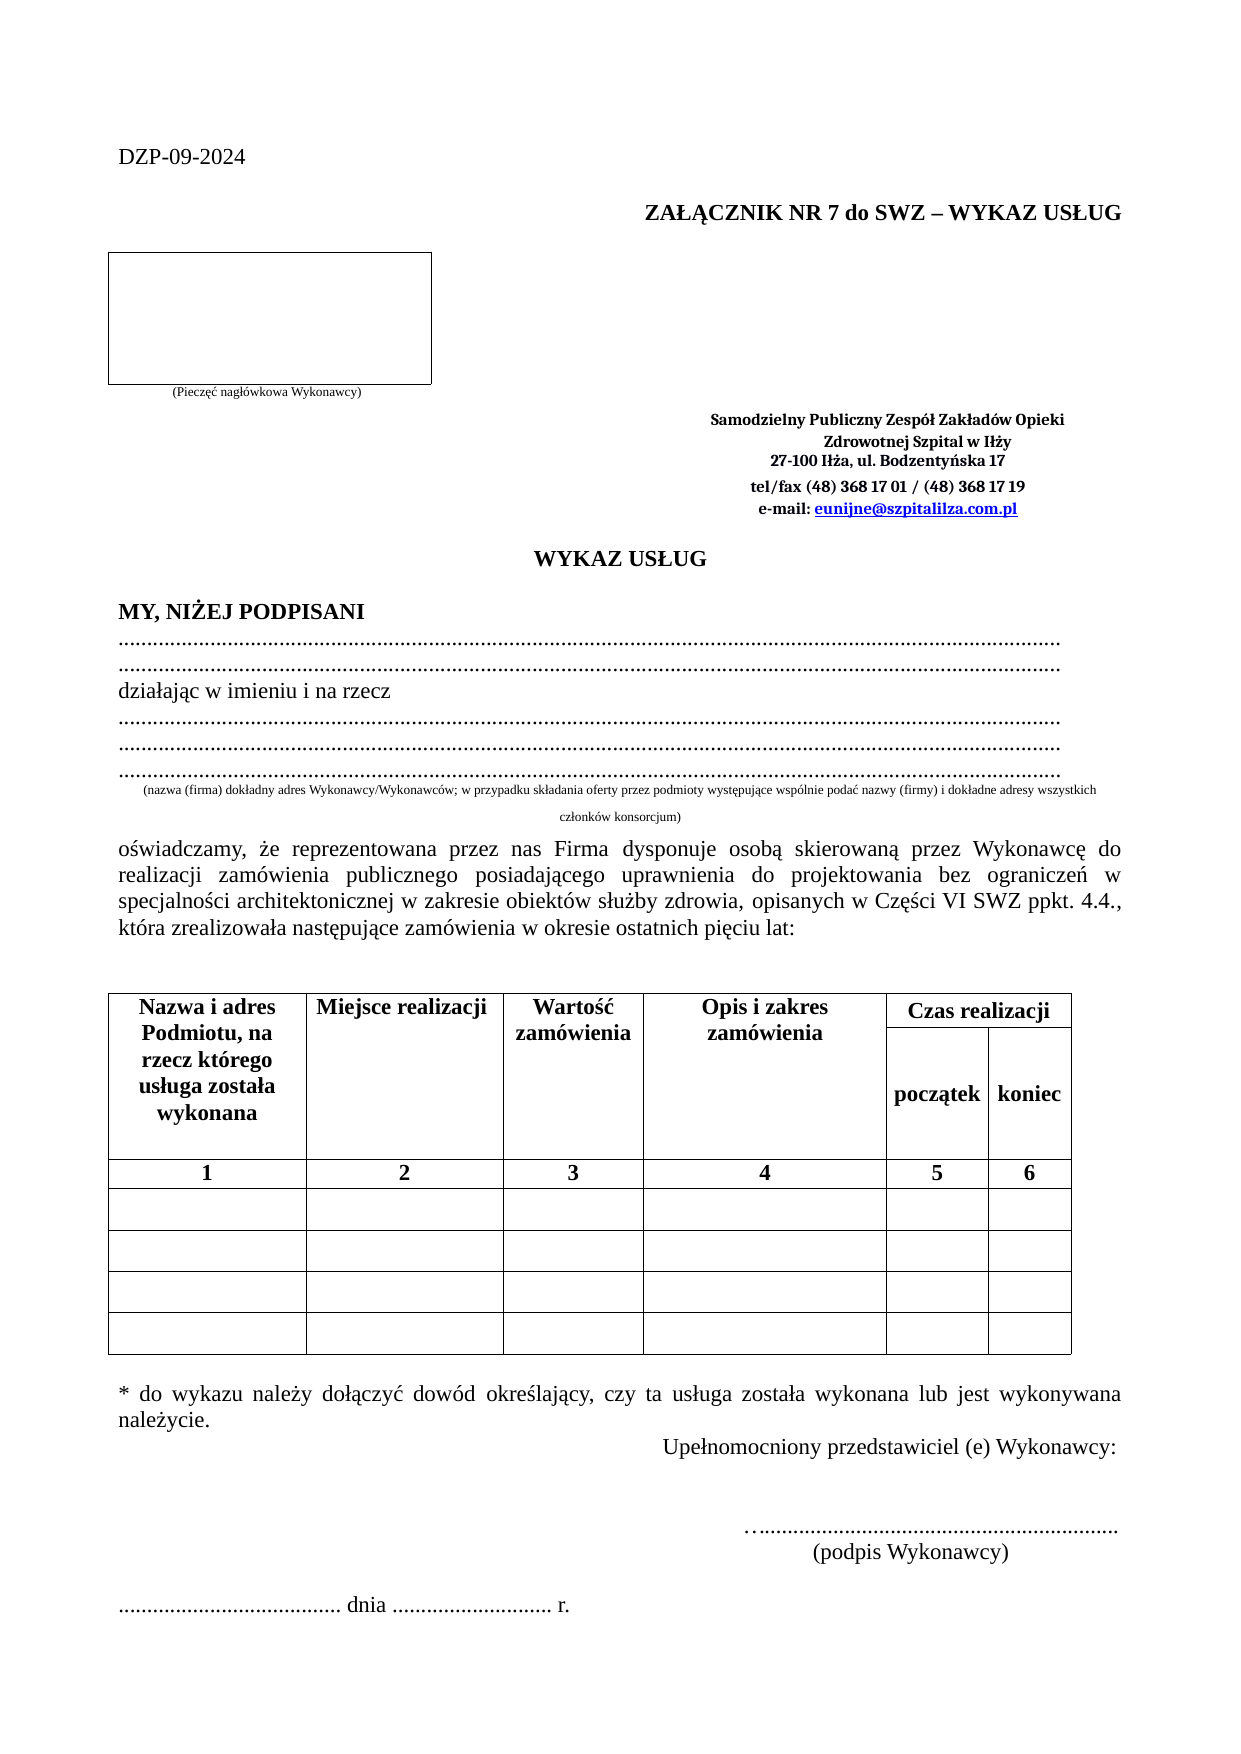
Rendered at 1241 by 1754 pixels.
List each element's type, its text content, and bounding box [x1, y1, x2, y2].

table_cell [504, 1272, 643, 1312]
table_cell Samodzielny Publiczny Zespół Zakładów Opieki Zdrowotnej Szpital w Iłży [699, 410, 1077, 451]
table_cell [307, 1272, 503, 1312]
text (podpis Wykonawcy) [118, 1538, 1122, 1564]
table_header Czas realizacji [887, 994, 1071, 1027]
text działając w imieniu i na rzecz [118, 677, 1122, 703]
table_header Nazwa i adres Podmiotu, na rzecz którego usługa została wykonana [109, 994, 306, 1159]
table_cell [307, 1189, 503, 1229]
table_cell [426, 385, 431, 410]
table_cell [109, 1231, 306, 1271]
table_cell [989, 1231, 1071, 1271]
table_cell 27-100 Iłża, ul. Bodzentyńska 17 [699, 451, 1077, 477]
text ….............................................................. [118, 1512, 1122, 1538]
table_cell [504, 1189, 643, 1229]
table_cell [109, 1313, 306, 1354]
table_cell [644, 1272, 886, 1312]
text WYKAZ USŁUG [118, 545, 1122, 571]
text MY, NIŻEJ PODPISANI [118, 598, 1122, 624]
table_cell [307, 1313, 503, 1354]
table_cell 5 [887, 1160, 988, 1188]
table_header [109, 253, 431, 383]
text * do wykazu należy dołączyć dowód określający, czy ta usługa została wykonana lub jest wykonywana należycie. [118, 1380, 1122, 1433]
table_cell koniec [989, 1028, 1071, 1159]
table_cell [989, 1313, 1071, 1354]
table_header Wartość zamówienia [504, 994, 643, 1159]
table_cell [504, 1313, 643, 1354]
text ZAŁĄCZNIK NR 7 do SWZ – WYKAZ USŁUG [118, 199, 1122, 225]
table_header [432, 252, 1077, 383]
table_cell [644, 1313, 886, 1354]
table_cell [109, 1189, 306, 1229]
text oświadczamy, że reprezentowana przez nas Firma dysponuje osobą skierowaną przez Wykonawcę do realizacji zamówienia publicznego posiadającego uprawnienia do projektowania bez ograniczeń w specjalności architektonicznej w zakresie obiektów służby zdrowia, opisanych w Części VI SWZ ppkt. 4.4., która zrealizowała następujące zamówienia w okresie ostatnich pięciu lat: [118, 835, 1122, 940]
table_cell [887, 1313, 988, 1354]
text (nazwa (firma) dokładny adres Wykonawcy/Wykonawców; w przypadku składania oferty przez podmioty występujące wspólnie podać nazwy (firmy) i dokładne adresy wszystkich członków konsorcjum) [118, 782, 1122, 835]
text ....................................... dnia ............................ r. [118, 1591, 1122, 1617]
table_cell (Pieczęć nagłówkowa Wykonawcy) [108, 385, 426, 410]
table_cell 6 [989, 1160, 1071, 1188]
table_cell [644, 1231, 886, 1271]
table_header Opis i zakres zamówienia [644, 994, 886, 1159]
table_cell [644, 1189, 886, 1229]
table_cell [887, 1189, 988, 1229]
table_cell [989, 1272, 1071, 1312]
table_cell [108, 478, 699, 519]
table_cell [887, 1231, 988, 1271]
table_cell [307, 1231, 503, 1271]
table_cell 1 [109, 1160, 306, 1188]
table_cell [108, 451, 699, 477]
text Upełnomocniony przedstawiciel (e) Wykonawcy: [118, 1433, 1122, 1459]
table_cell [887, 1272, 988, 1312]
table_header Miejsce realizacji [307, 994, 503, 1159]
table_cell 3 [504, 1160, 643, 1188]
table_cell [431, 384, 1077, 410]
table_cell początek [887, 1028, 988, 1159]
table_cell tel/fax (48) 368 17 01 / (48) 368 17 19 e-mail: eunijne@szpitalilza.com.pl [699, 478, 1077, 519]
text .. [118, 729, 1122, 756]
table_cell [109, 1272, 306, 1312]
table_cell [504, 1231, 643, 1271]
table_cell 4 [644, 1160, 886, 1188]
table_cell [989, 1189, 1071, 1229]
text . [118, 756, 1122, 782]
table_cell 2 [307, 1160, 503, 1188]
table_cell [108, 410, 699, 451]
